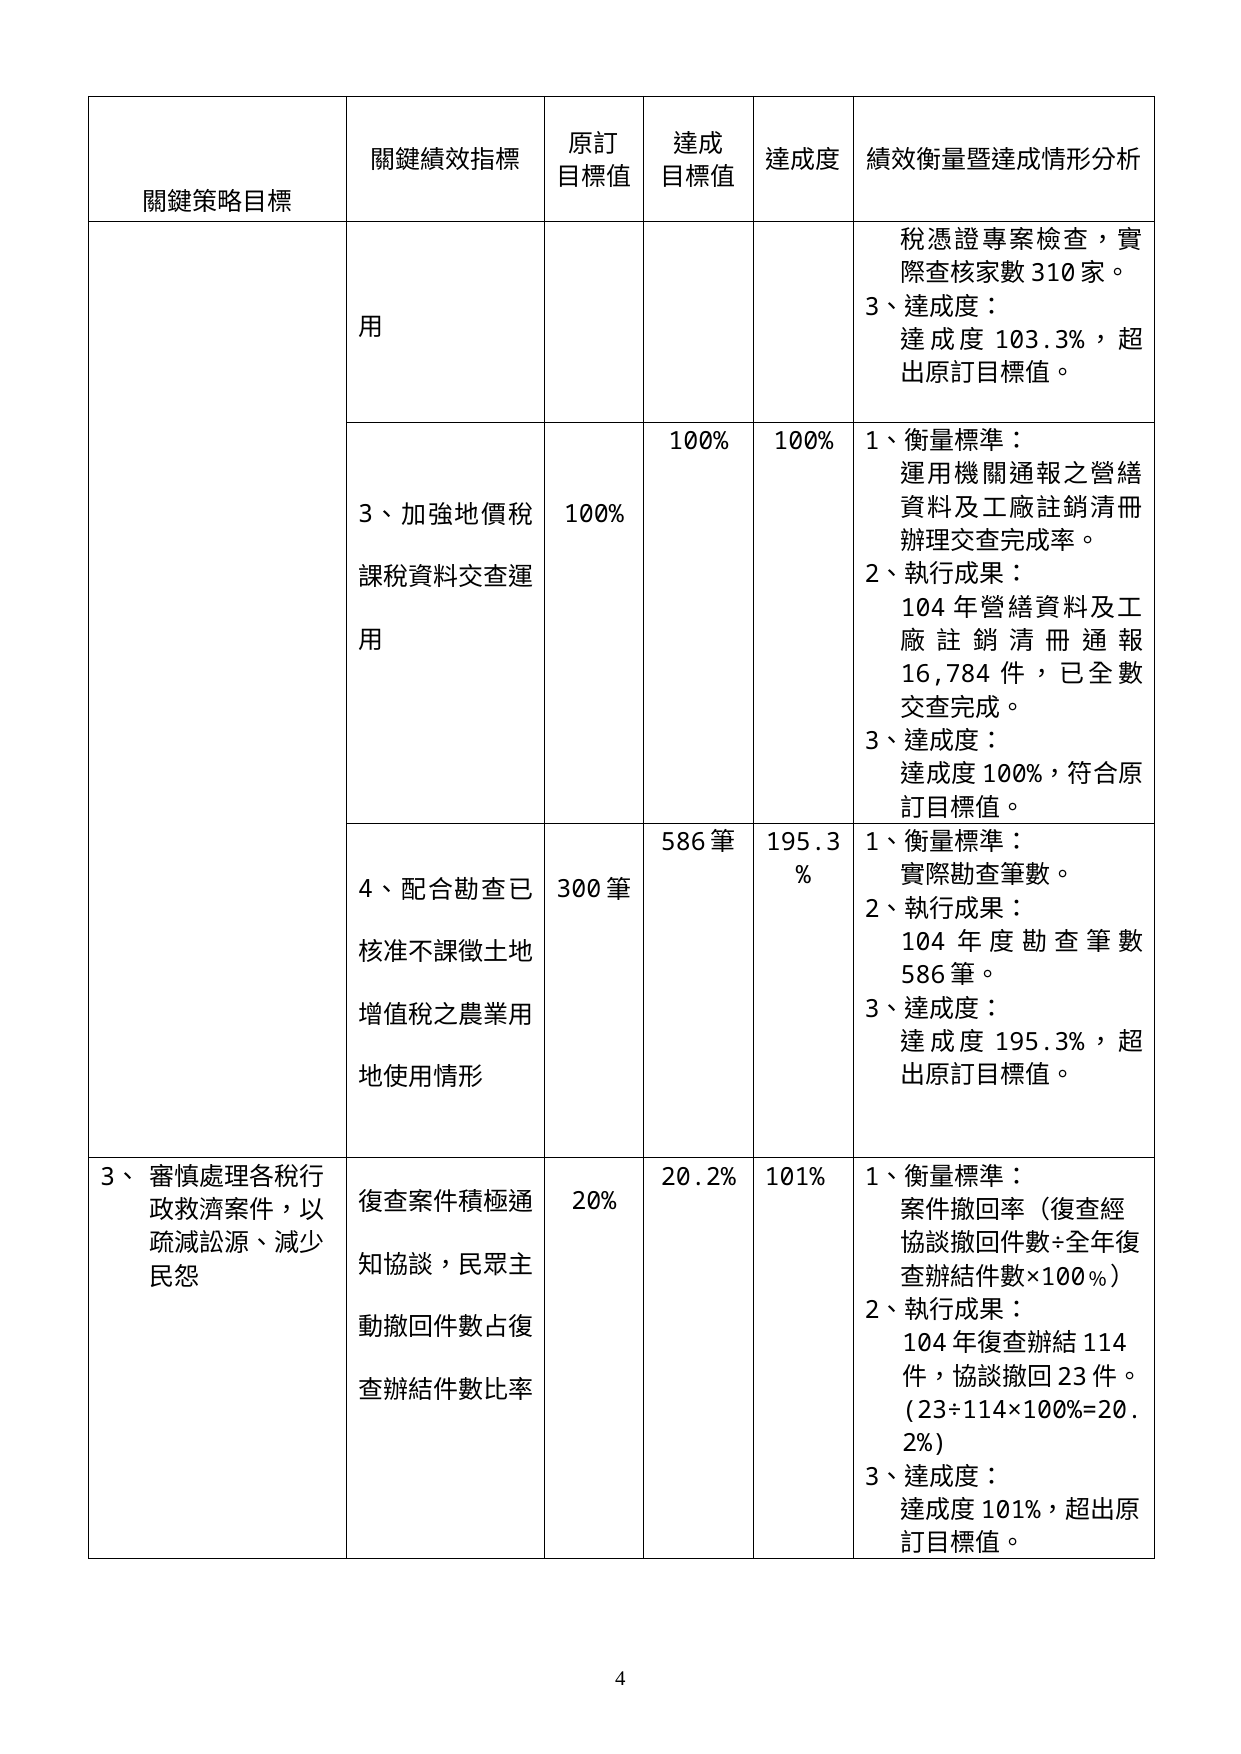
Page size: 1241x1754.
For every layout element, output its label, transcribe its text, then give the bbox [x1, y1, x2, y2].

table_header 原訂 目標值 [545, 97, 643, 221]
table_cell 586筆 [644, 824, 753, 1157]
table_cell 1、衡量標準： 實際勘查筆數。 2、執行成果： 104年度勘查筆數586筆。 3、達成度： 達成度195.3%，超出原訂目標值。 [854, 824, 1154, 1157]
table_cell [644, 222, 753, 422]
table_cell 1、衡量標準： 案件撤回率（復查經協談撤回件數÷全年復查辦結件數×100﹪） 2、執行成果： 104年復查辦結114件，協談撤回23件。(23÷114×100%=20.2%) 3、達成度： 達成度101%，超出原訂目標值。 [854, 1158, 1154, 1558]
table_cell 3、加強地價稅課稅資料交查運用 [347, 423, 544, 823]
table_header 關鍵策略目標 [89, 97, 346, 221]
table_header 關鍵績效指標 [347, 97, 544, 221]
table_cell 195.3% [754, 824, 853, 1157]
table_cell 4、配合勘查已核准不課徵土地增值稅之農業用地使用情形 [347, 824, 544, 1157]
table_header 達成度 [754, 97, 853, 221]
table_cell 1、衡量標準： 運用機關通報之營繕資料及工廠註銷清冊辦理交查完成率。 2、執行成果： 104年營繕資料及工廠註銷清冊通報16,784件，已全數交查完成。 3、達成度： 達成度100%，符合原訂目標值。 [854, 423, 1154, 823]
table_header 達成 目標值 [644, 97, 753, 221]
table_cell 稅憑證專案檢查，實際查核家數310家。 3、達成度： 達成度103.3%，超出原訂目標值。 [854, 222, 1154, 422]
table_cell 復查案件積極通知協談，民眾主動撤回件數占復查辦結件數比率 [347, 1158, 544, 1558]
table_cell [89, 222, 346, 1157]
table_cell 20.2% [644, 1158, 753, 1558]
table_cell 用 [347, 222, 544, 422]
table_header 績效衡量暨達成情形分析 [854, 97, 1154, 221]
table_cell 20% [545, 1158, 643, 1558]
table_cell 100% [644, 423, 753, 823]
table_cell 100% [545, 423, 643, 823]
table_cell 100% [754, 423, 853, 823]
table_cell 300筆 [545, 824, 643, 1157]
table_cell 101% [754, 1158, 853, 1558]
table_cell [545, 222, 643, 422]
table_cell [754, 222, 853, 422]
table_cell 審慎處理各稅行政救濟案件，以疏減訟源、減少民怨 [89, 1158, 346, 1558]
